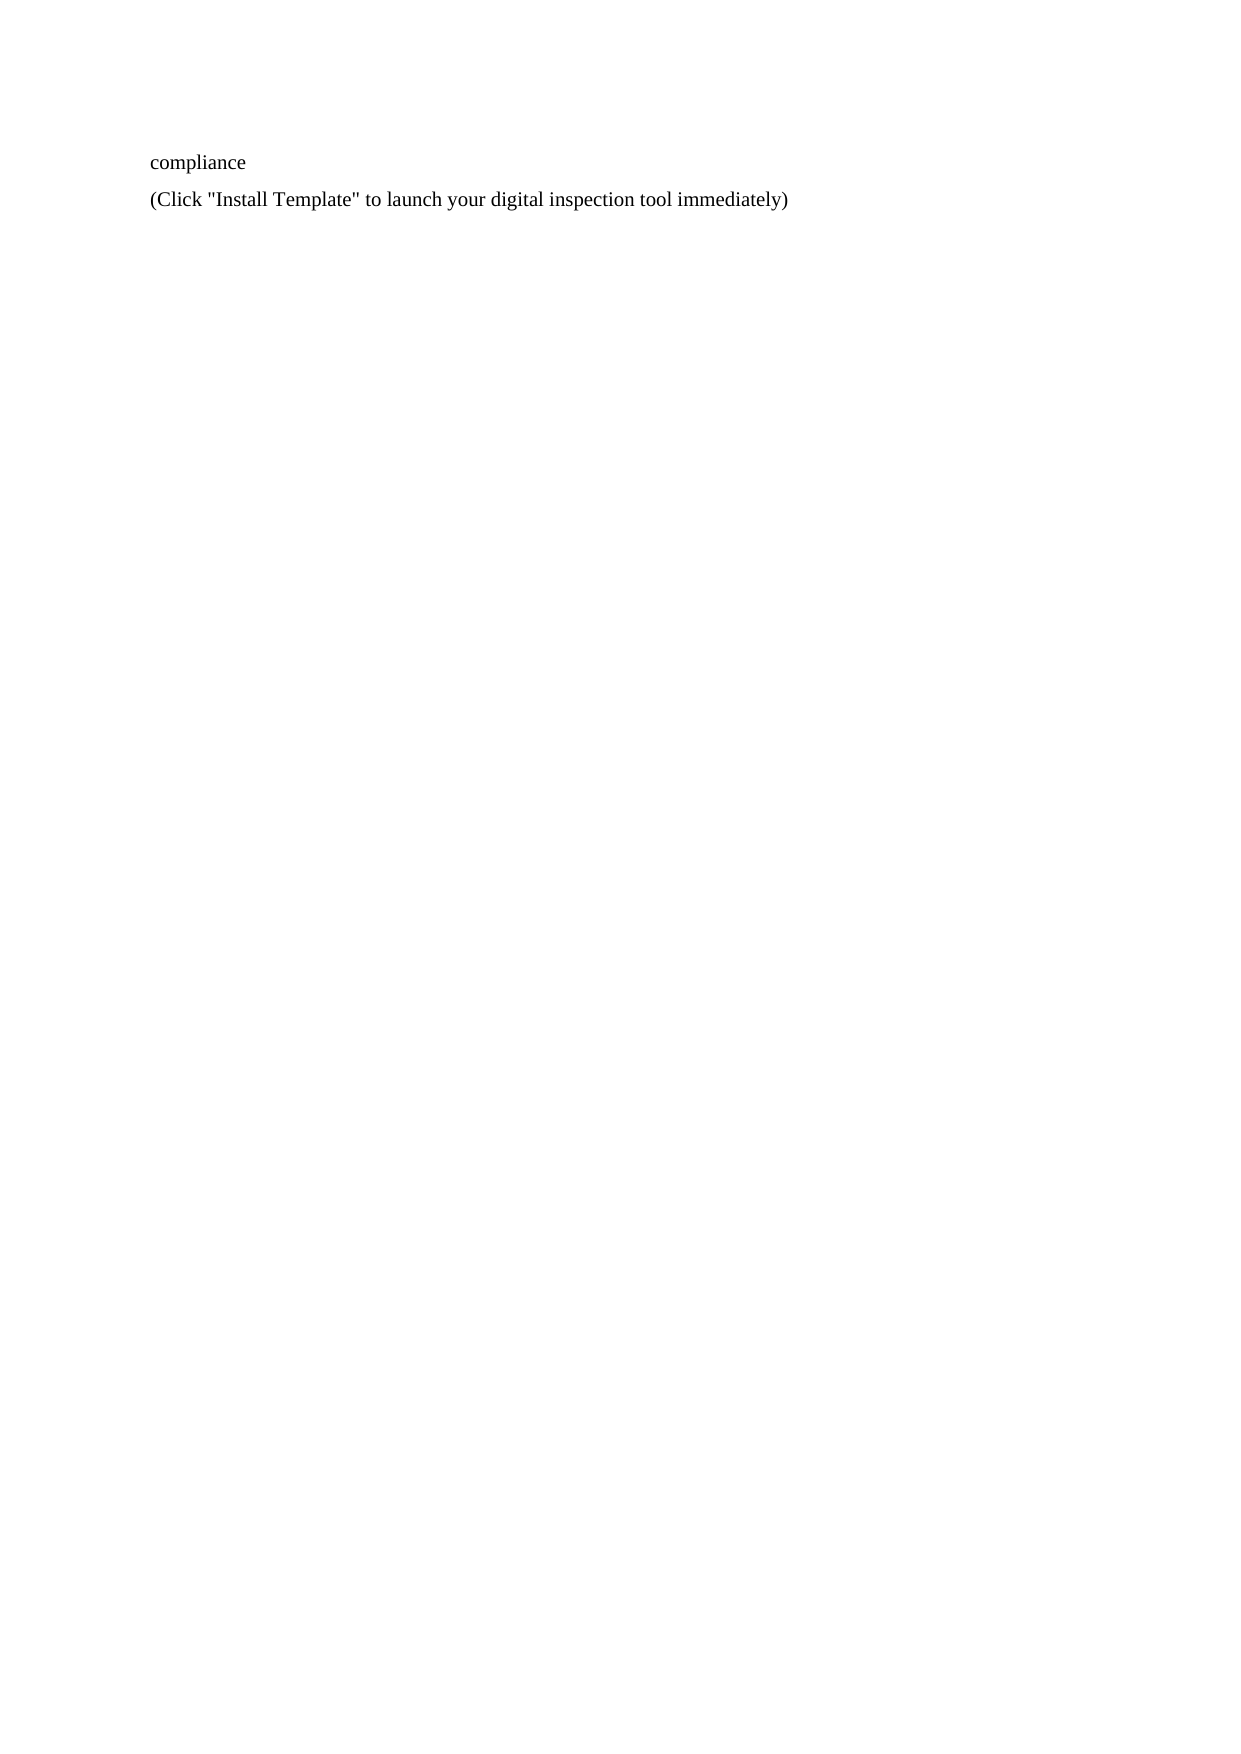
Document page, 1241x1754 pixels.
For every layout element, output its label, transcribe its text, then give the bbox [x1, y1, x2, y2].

text (Click "Install Template" to launch your digital inspection tool immediately) [150, 187, 1090, 211]
text compliance [150, 150, 1090, 174]
